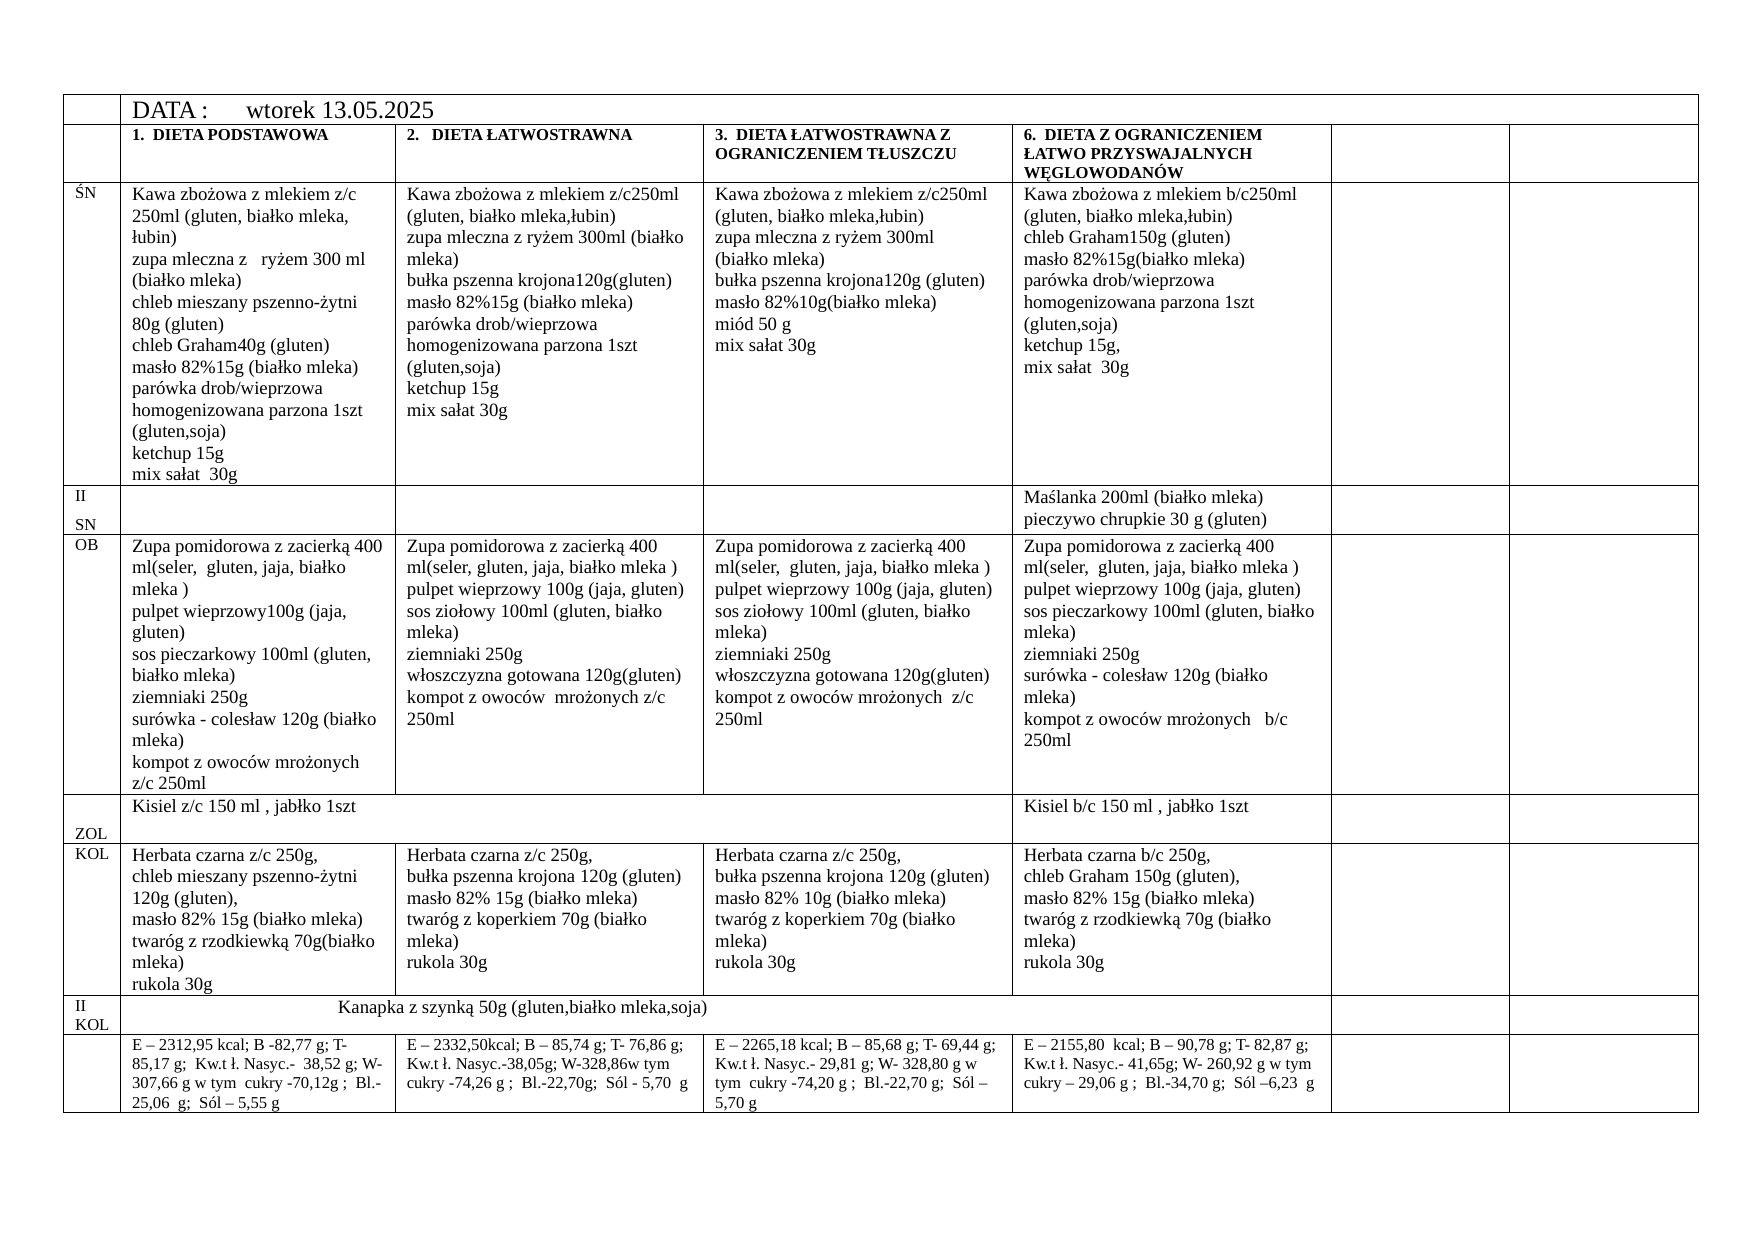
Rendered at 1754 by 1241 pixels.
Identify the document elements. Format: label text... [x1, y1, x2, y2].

table_cell Kawa zbożowa z mlekiem z/c250ml (gluten, białko mleka,łubin) zupa mleczna z ryżem 300ml (białko mleka) bułka pszenna krojona120g(gluten) masło 82%15g (białko mleka) parówka drob/wieprzowa homogenizowana parzona 1szt (gluten,soja) ketchup 15g mix sałat 30g [396, 183, 703, 485]
table_cell II KOL [64, 996, 120, 1034]
table_cell Zupa pomidorowa z zacierką 400 ml(seler, gluten, jaja, białko mleka ) pulpet wieprzowy 100g (jaja, gluten) sos ziołowy 100ml (gluten, białko mleka) ziemniaki 250g włoszczyzna gotowana 120g(gluten) kompot z owoców mrożonych z/c 250ml [396, 535, 703, 794]
table_cell [1332, 486, 1509, 534]
table_cell E – 2265,18 kcal; B – 85,68 g; T- 69,44 g; Kw.t ł. Nasyc.- 29,81 g; W- 328,80 g w tym cukry -74,20 g ; Bl.-22,70 g; Sól – 5,70 g [704, 1035, 1012, 1112]
table_cell Kawa zbożowa z mlekiem z/c250ml (gluten, białko mleka,łubin) zupa mleczna z ryżem 300ml (białko mleka) bułka pszenna krojona120g (gluten) masło 82%10g(białko mleka) miód 50 g mix sałat 30g [704, 183, 1012, 485]
table_cell 2. DIETA ŁATWOSTRAWNA [396, 125, 703, 182]
table_cell [1510, 183, 1698, 485]
table_cell [1332, 996, 1509, 1034]
table_cell Kawa zbożowa z mlekiem z/c 250ml (gluten, białko mleka, łubin) zupa mleczna z ryżem 300 ml (białko mleka) chleb mieszany pszenno-żytni 80g (gluten) chleb Graham40g (gluten) masło 82%15g (białko mleka) parówka drob/wieprzowa homogenizowana parzona 1szt (gluten,soja) ketchup 15g mix sałat 30g [121, 183, 395, 485]
table_cell Kanapka z szynką 50g (gluten,białko mleka,soja) [121, 996, 1331, 1034]
table_cell [1332, 1035, 1509, 1112]
table_cell Herbata czarna z/c 250g, bułka pszenna krojona 120g (gluten) masło 82% 15g (białko mleka) twaróg z koperkiem 70g (białko mleka) rukola 30g [396, 844, 703, 994]
table_cell [396, 486, 703, 534]
table_cell Maślanka 200ml (białko mleka) pieczywo chrupkie 30 g (gluten) [1013, 486, 1331, 534]
table_cell [1332, 183, 1509, 485]
table_cell Zupa pomidorowa z zacierką 400 ml(seler, gluten, jaja, białko mleka ) pulpet wieprzowy 100g (jaja, gluten) sos ziołowy 100ml (gluten, białko mleka) ziemniaki 250g włoszczyzna gotowana 120g(gluten) kompot z owoców mrożonych z/c 250ml [704, 535, 1012, 794]
table_header DATA : wtorek 13.05.2025 [121, 95, 1698, 123]
table_cell OB [64, 535, 120, 794]
table_cell 6. DIETA Z OGRANICZENIEM ŁATWO PRZYSWAJALNYCH WĘGLOWODANÓW [1013, 125, 1331, 182]
table_cell [1510, 795, 1698, 843]
table_cell [1510, 996, 1698, 1034]
table_cell E – 2332,50kcal; B – 85,74 g; T- 76,86 g; Kw.t ł. Nasyc.-38,05g; W-328,86w tym cukry -74,26 g ; Bl.-22,70g; Sól - 5,70 g [396, 1035, 703, 1112]
table_cell [1510, 486, 1698, 534]
table_header [64, 95, 120, 123]
table_cell ŚN [64, 183, 120, 485]
table_cell [704, 486, 1012, 534]
table_cell KOL [64, 844, 120, 994]
table_cell Herbata czarna z/c 250g, chleb mieszany pszenno-żytni 120g (gluten), masło 82% 15g (białko mleka) twaróg z rzodkiewką 70g(białko mleka) rukola 30g [121, 844, 395, 994]
table_cell Kisiel b/c 150 ml , jabłko 1szt [1013, 795, 1331, 843]
table_cell [1510, 125, 1698, 182]
table_cell [1332, 125, 1509, 182]
table_cell [1332, 535, 1509, 794]
table_cell 1. DIETA PODSTAWOWA [121, 125, 395, 182]
table_cell [1510, 535, 1698, 794]
table_cell ZOL [64, 795, 120, 843]
table_cell [1332, 795, 1509, 843]
table_cell E – 2155,80 kcal; B – 90,78 g; T- 82,87 g; Kw.t ł. Nasyc.- 41,65g; W- 260,92 g w tym cukry – 29,06 g ; Bl.-34,70 g; Sól –6,23 g [1013, 1035, 1331, 1112]
table_cell 3. DIETA ŁATWOSTRAWNA Z OGRANICZENIEM TŁUSZCZU [704, 125, 1012, 182]
table_cell Zupa pomidorowa z zacierką 400 ml(seler, gluten, jaja, białko mleka ) pulpet wieprzowy100g (jaja, gluten) sos pieczarkowy 100ml (gluten, białko mleka) ziemniaki 250g surówka - colesław 120g (białko mleka) kompot z owoców mrożonych z/c 250ml [121, 535, 395, 794]
table_cell [1332, 844, 1509, 994]
table_cell [121, 486, 395, 534]
table_cell Herbata czarna b/c 250g, chleb Graham 150g (gluten), masło 82% 15g (białko mleka) twaróg z rzodkiewką 70g (białko mleka) rukola 30g [1013, 844, 1331, 994]
table_cell Kawa zbożowa z mlekiem b/c250ml (gluten, białko mleka,łubin) chleb Graham150g (gluten) masło 82%15g(białko mleka) parówka drob/wieprzowa homogenizowana parzona 1szt (gluten,soja) ketchup 15g, mix sałat 30g [1013, 183, 1331, 485]
table_cell Kisiel z/c 150 ml , jabłko 1szt [121, 795, 1012, 843]
table_cell [64, 1035, 120, 1112]
table_cell Zupa pomidorowa z zacierką 400 ml(seler, gluten, jaja, białko mleka ) pulpet wieprzowy 100g (jaja, gluten) sos pieczarkowy 100ml (gluten, białko mleka) ziemniaki 250g surówka - colesław 120g (białko mleka) kompot z owoców mrożonych b/c 250ml [1013, 535, 1331, 794]
table_cell II SN [64, 486, 120, 534]
table_cell [64, 125, 120, 182]
table_cell E – 2312,95 kcal; B -82,77 g; T- 85,17 g; Kw.t ł. Nasyc.- 38,52 g; W- 307,66 g w tym cukry -70,12g ; Bl.-25,06 g; Sól – 5,55 g [121, 1035, 395, 1112]
table_cell [1510, 844, 1698, 994]
table_cell [1510, 1035, 1698, 1112]
table_cell Herbata czarna z/c 250g, bułka pszenna krojona 120g (gluten) masło 82% 10g (białko mleka) twaróg z koperkiem 70g (białko mleka) rukola 30g [704, 844, 1012, 994]
